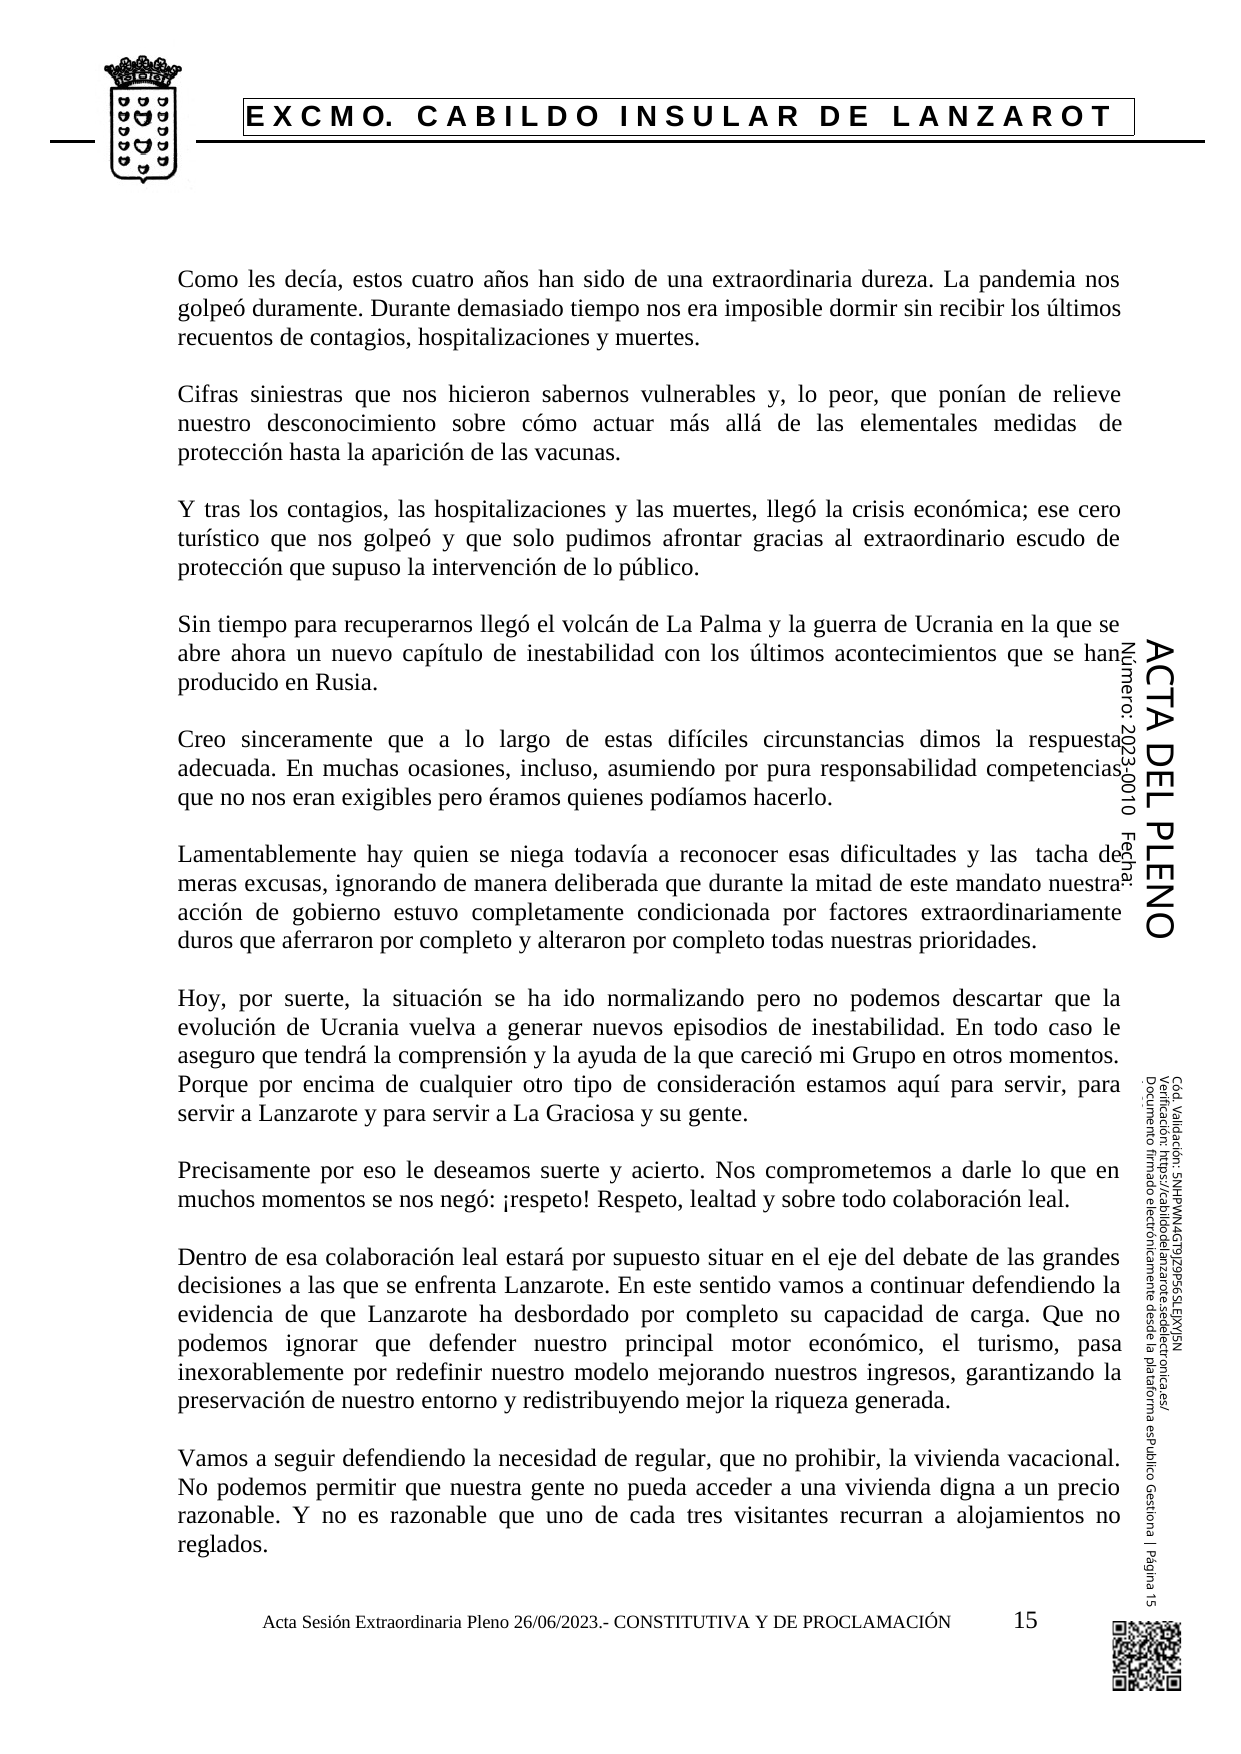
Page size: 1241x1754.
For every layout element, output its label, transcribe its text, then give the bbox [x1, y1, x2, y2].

text Como les decía, estos cuatro años han sido de una extraordinaria dureza. La pandemia nos golpeó duramente. Durante demasiado tiempo nos era imposible dormir sin recibir los últimos recuentos de contagios, hospitalizaciones y muertes. [177, 264, 1122, 350]
text Lamentablemente hay quien se niega todavía a reconocer esas dificultades y las tacha de meras excusas, ignorando de manera deliberada que durante la mitad de este mandato nuestra acción de gobierno estuvo completamente condicionada por factores extraordinariamente duros que aferraron por completo y alteraron por completo todas nuestras prioridades. [177, 839, 1122, 954]
text Creo sinceramente que a lo largo de estas difíciles circunstancias dimos la respuesta adecuada. En muchas ocasiones, incluso, asumiendo por pura responsabilidad competencias que no nos eran exigibles pero éramos quienes podíamos hacerlo. [177, 724, 1123, 810]
text Sin tiempo para recuperarnos llegó el volcán de La Palma y la guerra de Ucrania en la que se abre ahora un nuevo capítulo de inestabilidad con los últimos acontecimientos que se han producido en Rusia. [177, 609, 1122, 695]
text Dentro de esa colaboración leal estará por supuesto situar en el eje del debate de las grandes decisiones a las que se enfrenta Lanzarote. En este sentido vamos a continuar defendiendo la evidencia de que Lanzarote ha desbordado por completo su capacidad de carga. Que no podemos ignorar que defender nuestro principal motor económico, el turismo, pasa inexorablemente por redefinir nuestro modelo mejorando nuestros ingresos, garantizando la preservación de nuestro entorno y redistribuyendo mejor la riqueza generada. [177, 1242, 1122, 1414]
text Acta Sesión Extraordinaria Pleno 26/06/2023.- CONSTITUTIVA Y DE PROCLAMACIÓN 15 [262, 1606, 1192, 1634]
text Número: 2023-0010 Fecha: 11/07/2023 [1117, 641, 1140, 984]
text Hoy, por suerte, la situación se ha ido normalizando pero no podemos descartar que la evolución de Ucrania vuelva a generar nuevos episodios de inestabilidad. En todo caso le aseguro que tendrá la comprensión y la ayuda de la que careció mi Grupo en otros momentos. Porque por encima de cualquier otro tipo de consideración estamos aquí para servir, para servir a Lanzarote y para servir a La Graciosa y su gente. [177, 983, 1122, 1127]
text Cód. Validación: 5NHPWN4GT9JZ9P56SLEJXYJ5N [1171, 1077, 1184, 1611]
text Cifras siniestras que nos hicieron sabernos vulnerables y, lo peor, que ponían de relieve nuestro desconocimiento sobre cómo actuar más allá de las elementales medidas de protección hasta la aparición de las vacunas. [177, 379, 1122, 465]
picture [1112, 1621, 1182, 1691]
text Precisamente por eso le deseamos suerte y acierto. Nos comprometemos a darle lo que en muchos momentos se nos negó: ¡respeto! Respeto, lealtad y sobre todo colaboración leal. [177, 1155, 1122, 1213]
text Verificación: https://cabildodelanzarote.sedelectronica.es/ [1158, 1077, 1171, 1611]
text Vamos a seguir defendiendo la necesidad de regular, que no prohibir, la vivienda vacacional. No podemos permitir que nuestra gente no pueda acceder a una vivienda digna a un precio razonable. Y no es razonable que uno de cada tres visitantes recurran a alojamientos no reglados. [177, 1443, 1122, 1558]
text Y tras los contagios, las hospitalizaciones y las muertes, llegó la crisis económica; ese cero turístico que nos golpeó y que solo pudimos afrontar gracias al extraordinario escudo de protección que supuso la intervención de lo público. [177, 494, 1122, 580]
picture [95, 39, 196, 193]
text ACTA DEL PLENO [1140, 639, 1183, 984]
text Documento firmado electrónicamente desde la plataforma esPublico Gestiona | Página 15 de 30 [1143, 1077, 1158, 1611]
